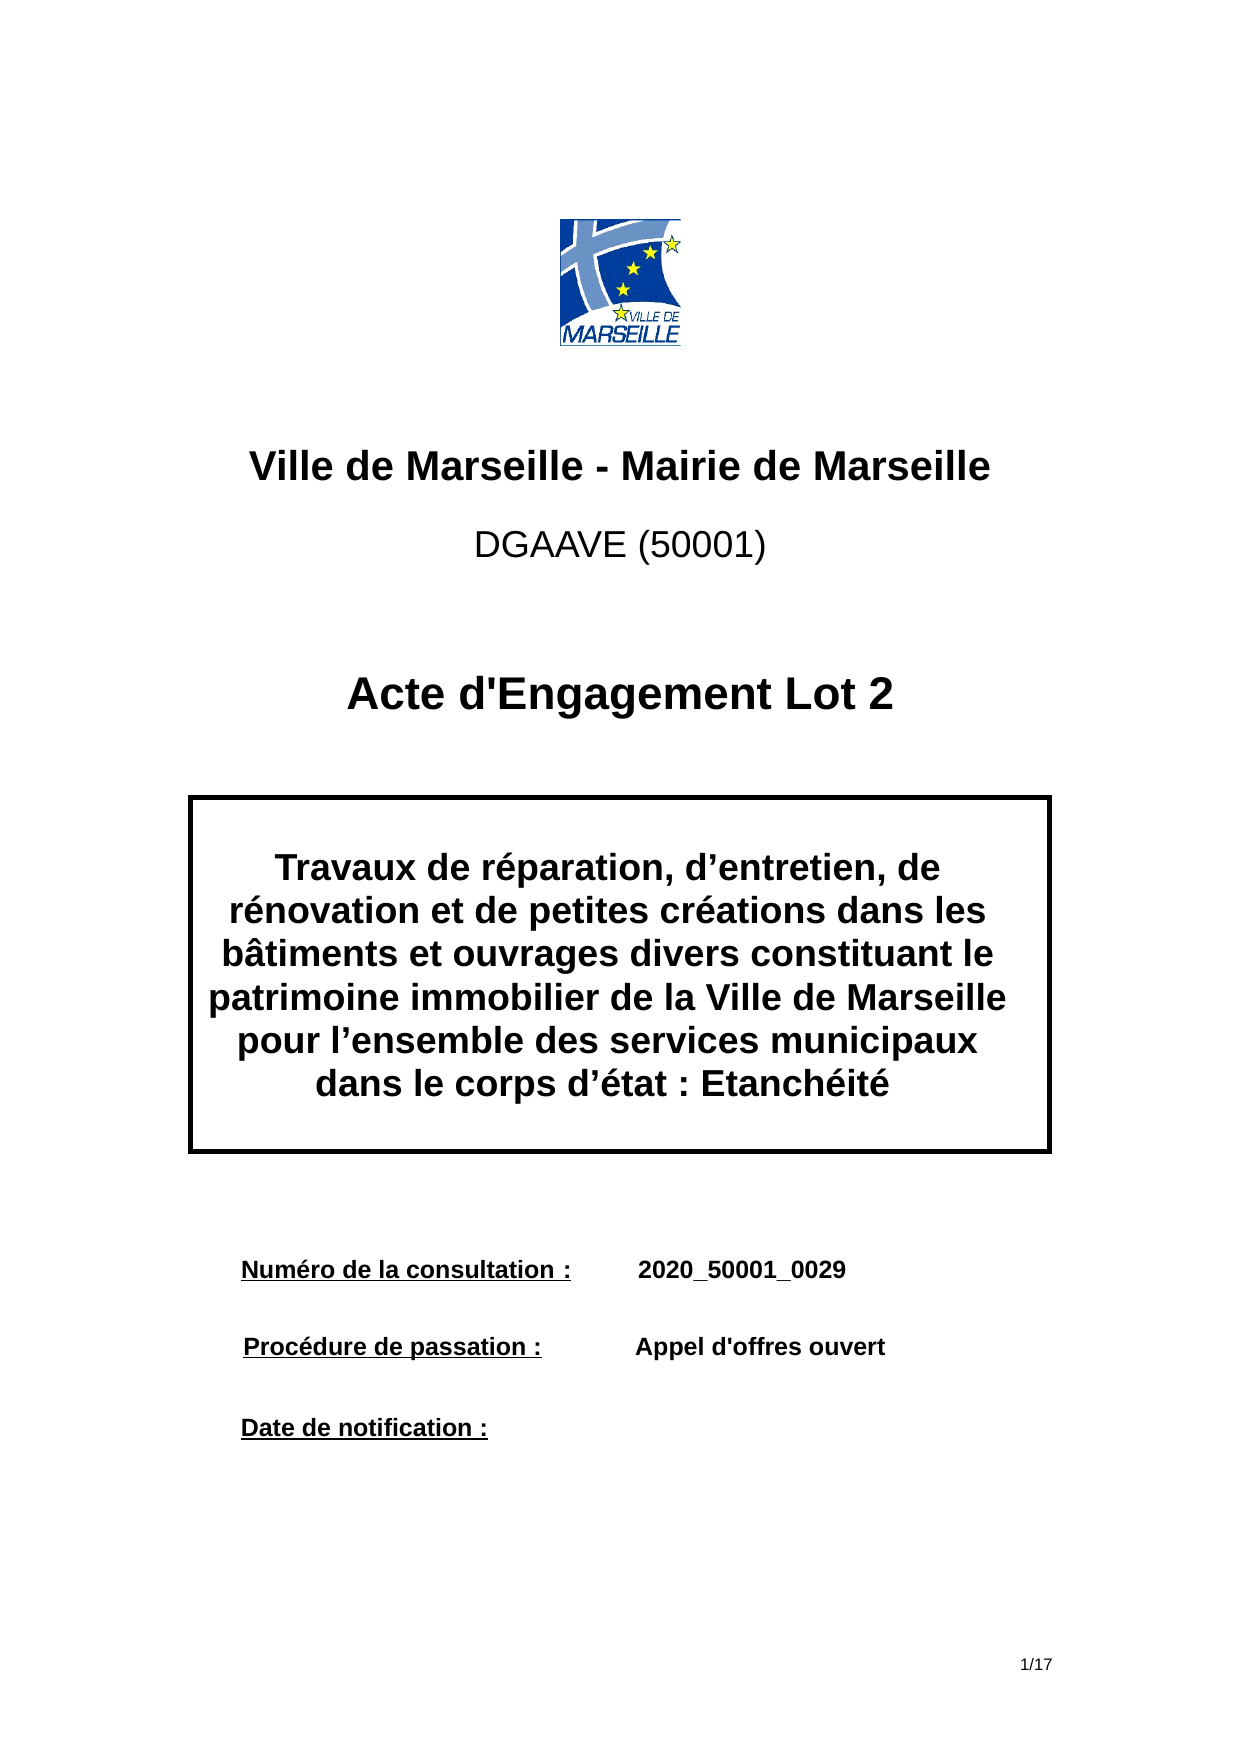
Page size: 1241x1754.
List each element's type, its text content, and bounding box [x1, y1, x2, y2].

text Numéro de la consultation : 2020_50001_0029 [241, 1255, 1052, 1284]
text DGAAVE (50001) [188, 523, 1052, 566]
text Ville de Marseille - Mairie de Marseille [188, 441, 1052, 489]
text Procédure de passation : Appel d'offres ouvert [243, 1332, 1052, 1361]
text Travaux de réparation, d’entretien, de rénovation et de petites créations dans les bâtiments et ouvrages divers constituant le patrimoine immobilier de la Ville de Marseille pour l’ensemble des services municipaux dans le corps d’état : Etanchéité [193, 838, 1047, 1104]
text Acte d'Engagement Lot 2 [188, 667, 1052, 719]
text Date de notification : [241, 1413, 1052, 1442]
